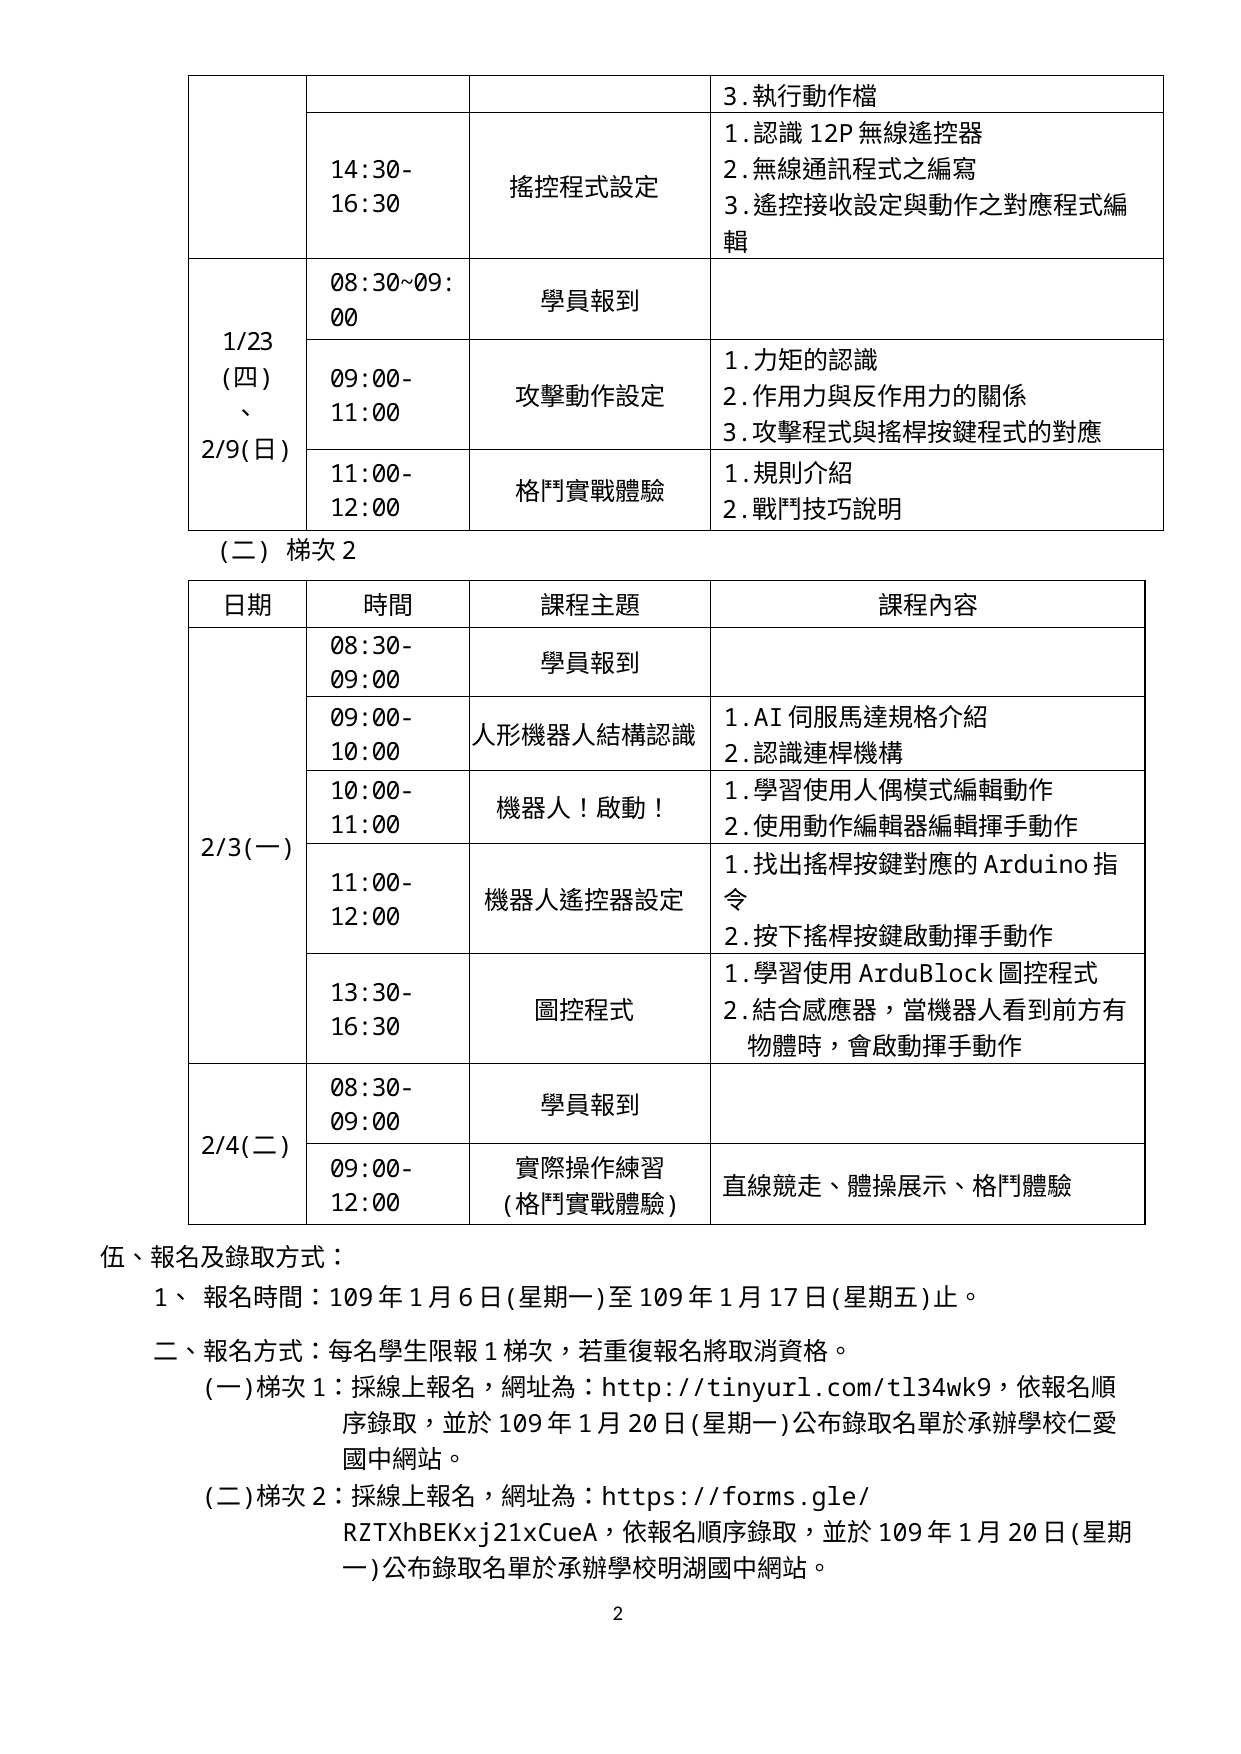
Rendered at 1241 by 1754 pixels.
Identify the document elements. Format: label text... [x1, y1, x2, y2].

table_header 課程內容 [711, 581, 1144, 627]
table_cell [470, 76, 710, 112]
table_cell 11:00-12:00 [307, 844, 469, 953]
table_cell 機器人！啟動！ [470, 771, 710, 843]
table_cell 1.找出搖桿按鍵對應的Arduino指令 2.按下搖桿按鍵啟動揮手動作 [711, 844, 1144, 953]
table_cell 1.認識12P無線遙控器 2.無線通訊程式之編寫 3.遙控接收設定與動作之對應程式編輯 [711, 113, 1163, 258]
table_cell [711, 1064, 1144, 1143]
table_cell 1.學習使用ArduBlock圖控程式 2.結合感應器，當機器人看到前方有物體時，會啟動揮手動作 [711, 954, 1144, 1063]
table_cell 機器人遙控器設定 [470, 844, 710, 953]
table_header 日期 [189, 581, 306, 627]
table_cell 直線競走、體操展示、格鬥體驗 [711, 1144, 1144, 1224]
table_cell 09:00-12:00 [307, 1144, 469, 1224]
table_cell 2/3(一) [189, 628, 306, 1063]
list 報名時間：109年1月6日(星期一)至109年1月17日(星期五)止。 [153, 1277, 1139, 1314]
table_cell 實際操作練習 (格鬥實戰體驗) [470, 1144, 710, 1224]
table_cell 1.規則介紹 2.戰鬥技巧說明 [711, 450, 1163, 530]
table_cell 08:30~09:00 [307, 259, 469, 339]
text (一)梯次1：採線上報名，網址為：http://tinyurl.com/tl34wk9，依報名順序錄取，並於109年1月20日(星期一)公布錄取名單於承辦學校仁愛國中網站。 [201, 1367, 1139, 1476]
table_header 課程主題 [470, 581, 710, 627]
table_cell 10:00-11:00 [307, 771, 469, 843]
table_cell 14:30-16:30 [307, 113, 469, 258]
table_cell [711, 628, 1144, 696]
table_cell 學員報到 [470, 628, 710, 696]
text 二、報名方式：每名學生限報1梯次，若重復報名將取消資格。 [153, 1331, 1139, 1367]
table_cell 學員報到 [470, 1064, 710, 1143]
table_cell [711, 259, 1163, 339]
table_cell [307, 76, 469, 112]
table_header 時間 [307, 581, 469, 627]
table_cell 08:30-09:00 [307, 1064, 469, 1143]
table_cell 圖控程式 [470, 954, 710, 1063]
table_cell 攻擊動作設定 [470, 340, 710, 449]
table_cell 人形機器人結構認識 [470, 697, 710, 769]
table_cell 08:30-09:00 [307, 628, 469, 696]
list 報名及錄取方式： [100, 1238, 1139, 1274]
table_cell 2/4(二) [189, 1064, 306, 1224]
table_cell 1.力矩的認識 2.作用力與反作用力的關係 3.攻擊程式與搖桿按鍵程式的對應 [711, 340, 1163, 449]
table_cell 學員報到 [470, 259, 710, 339]
table_cell 1.AI伺服馬達規格介紹 2.認識連桿機構 [711, 697, 1144, 769]
table_cell 1.學習使用人偶模式編輯動作 2.使用動作編輯器編輯揮手動作 [711, 771, 1144, 843]
table_cell 格鬥實戰體驗 [470, 450, 710, 530]
table_cell 09:00-10:00 [307, 697, 469, 769]
table_cell 搖控程式設定 [470, 113, 710, 258]
table_cell 09:00-11:00 [307, 340, 469, 449]
table_cell 1/23(四) 、 2/9(日) [189, 259, 306, 530]
table_cell 11:00-12:00 [307, 450, 469, 530]
text (二) 梯次2 [201, 531, 1139, 567]
table_cell [189, 76, 306, 258]
text (二)梯次2：採線上報名，網址為：https://forms.gle/RZTXhBEKxj21xCueA，依報名順序錄取，並於109年1月20日(星期一)公布錄取名單於承辦學校明湖國中網站。 [201, 1476, 1139, 1585]
table_cell 3.執行動作檔 [711, 76, 1163, 112]
table_cell 13:30-16:30 [307, 954, 469, 1063]
